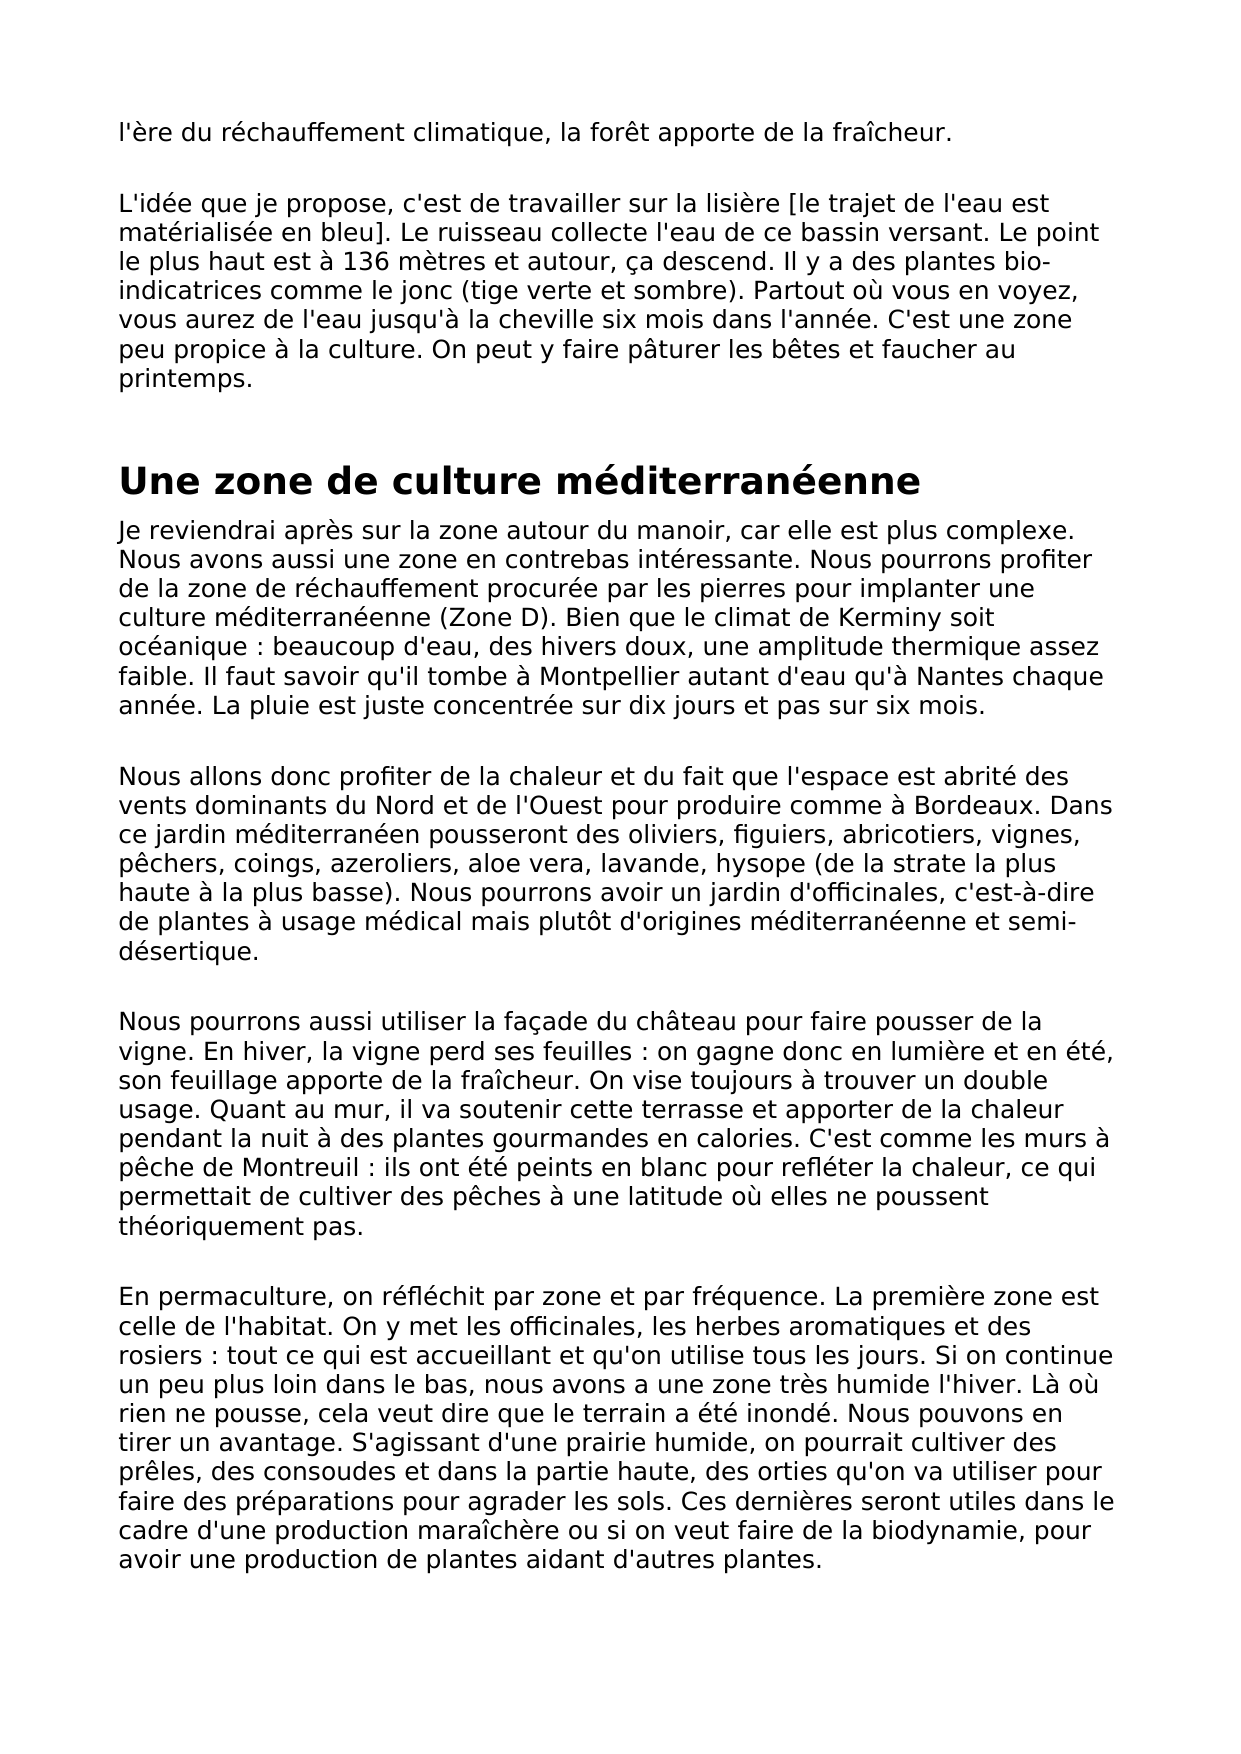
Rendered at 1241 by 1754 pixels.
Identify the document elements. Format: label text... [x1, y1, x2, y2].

text En permaculture, on réfléchit par zone et par fréquence. La première zone est celle de l'habitat. On y met les officinales, les herbes aromatiques et des rosiers : tout ce qui est accueillant et qu'on utilise tous les jours. Si on continue un peu plus loin dans le bas, nous avons a une zone très humide l'hiver. Là où rien ne pousse, cela veut dire que le terrain a été inondé. Nous pouvons en tirer un avantage. S'agissant d'une prairie humide, on pourrait cultiver des prêles, des consoudes et dans la partie haute, des orties qu'on va utiliser pour faire des préparations pour agrader les sols. Ces dernières seront utiles dans le cadre d'une production maraîchère ou si on veut faire de la biodynamie, pour avoir une production de plantes aidant d'autres plantes. [118, 1283, 1122, 1603]
text Nous allons donc profiter de la chaleur et du fait que l'espace est abrité des vents dominants du Nord et de l'Ouest pour produire comme à Bordeaux. Dans ce jardin méditerranéen pousseront des oliviers, figuiers, abricotiers, vignes, pêchers, coings, azeroliers, aloe vera, lavande, hysope (de la strate la plus haute à la plus basse). Nous pourrons avoir un jardin d'officinales, c'est-à-dire de plantes à usage médical mais plutôt d'origines méditerranéenne et semi-désertique. [118, 762, 1122, 995]
text Nous pourrons aussi utiliser la façade du château pour faire pousser de la vigne. En hiver, la vigne perd ses feuilles : on gagne donc en lumière et en été, son feuillage apporte de la fraîcheur. On vise toujours à trouver un double usage. Quant au mur, il va soutenir cette terrasse et apporter de la chaleur pendant la nuit à des plantes gourmandes en calories. C'est comme les murs à pêche de Montreuil : ils ont été peints en blanc pour refléter la chaleur, ce qui permettait de cultiver des pêches à une latitude où elles ne poussent théoriquement pas. [118, 1008, 1122, 1270]
subtitle Une zone de culture méditerranéenne [118, 460, 1122, 503]
text L'idée que je propose, c'est de travailler sur la lisière [le trajet de l'eau est matérialisée en bleu]. Le ruisseau collecte l'eau de ce bassin versant. Le point le plus haut est à 136 mètres et autour, ça descend. Il y a des plantes bio-indicatrices comme le jonc (tige verte et sombre). Partout où vous en voyez, vous aurez de l'eau jusqu'à la cheville six mois dans l'année. C'est une zone peu propice à la culture. On peut y faire pâturer les bêtes et faucher au printemps. [118, 189, 1122, 422]
text Je reviendrai après sur la zone autour du manoir, car elle est plus complexe. Nous avons aussi une zone en contrebas intéressante. Nous pourrons profiter de la zone de réchauffement procurée par les pierres pour implanter une culture méditerranéenne (Zone D). Bien que le climat de Kerminy soit océanique : beaucoup d'eau, des hivers doux, une amplitude thermique assez faible. Il faut savoir qu'il tombe à Montpellier autant d'eau qu'à Nantes chaque année. La pluie est juste concentrée sur dix jours et pas sur six mois. [118, 516, 1122, 749]
text l'ère du réchauffement climatique, la forêt apporte de la fraîcheur. [118, 118, 1122, 176]
